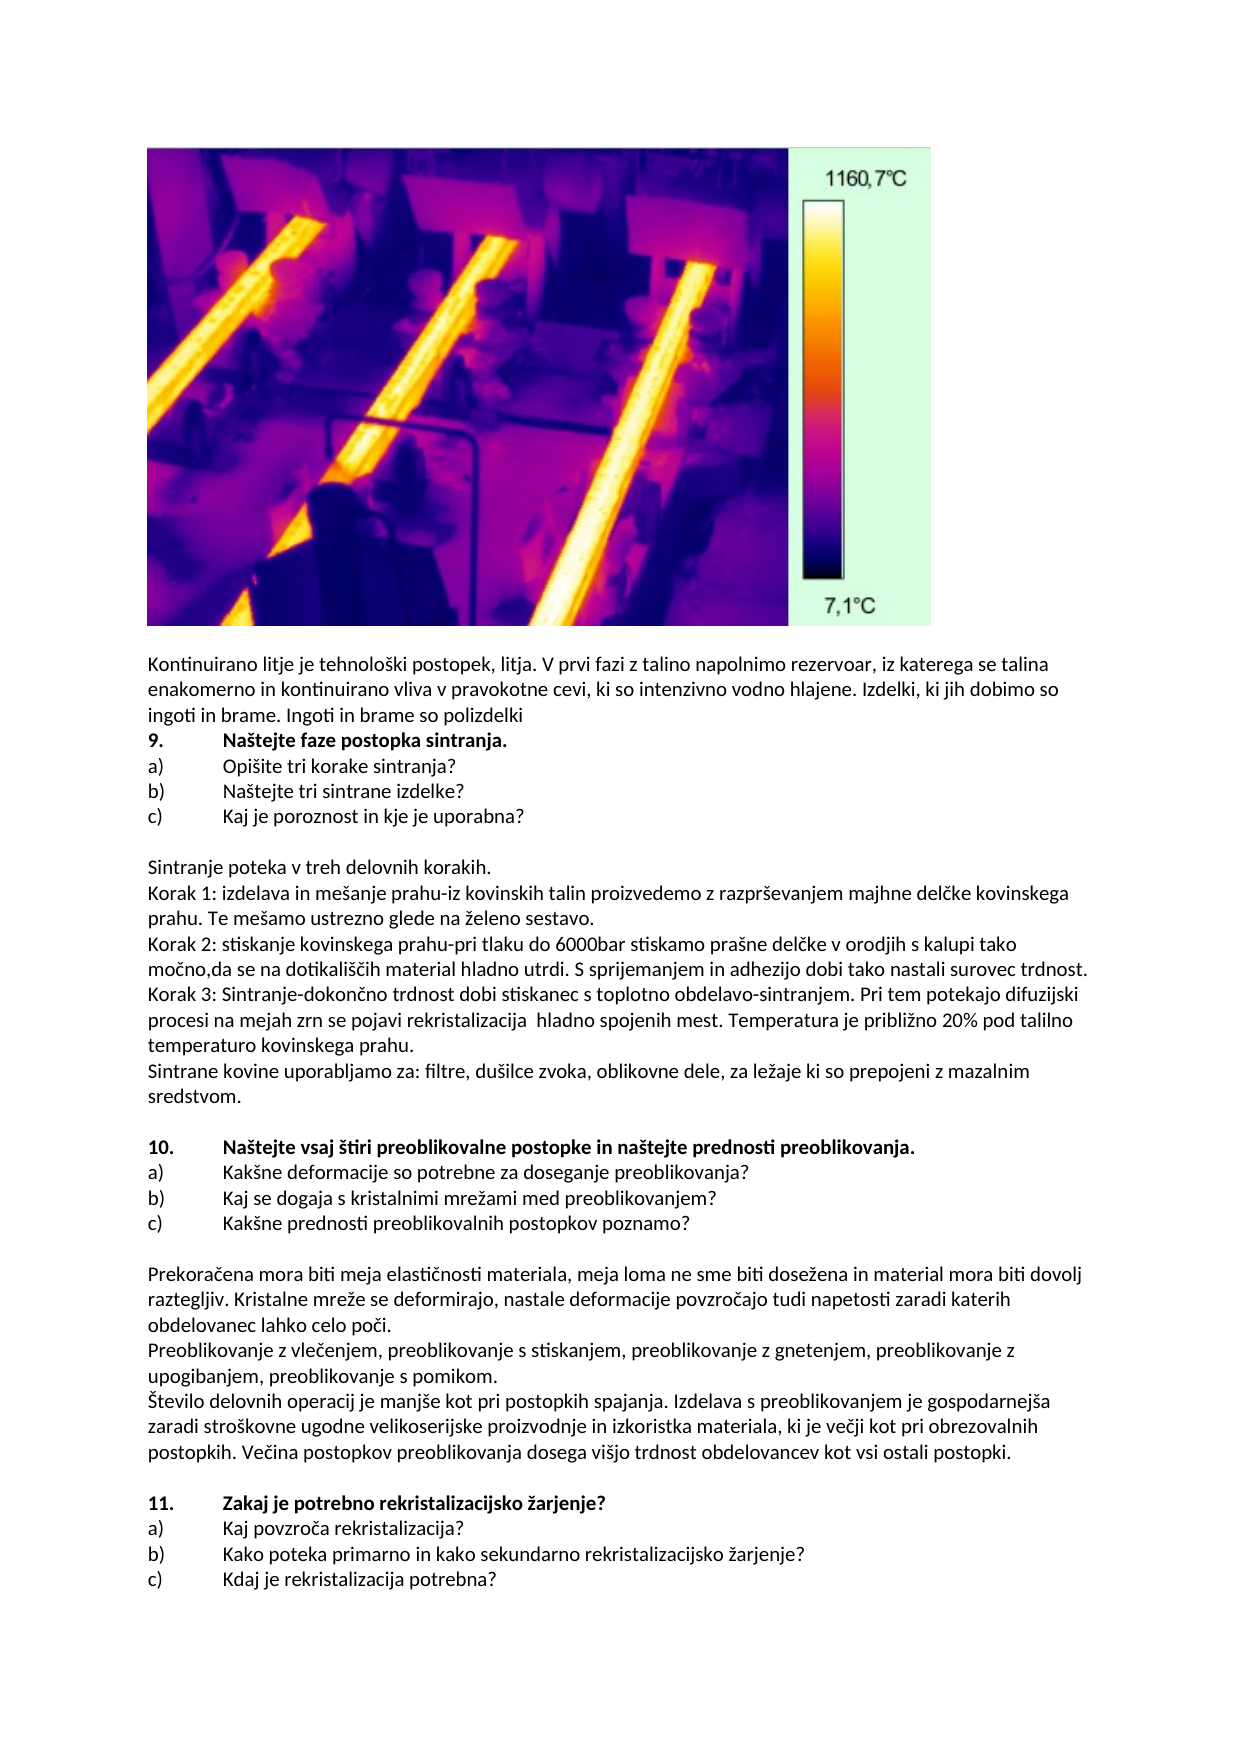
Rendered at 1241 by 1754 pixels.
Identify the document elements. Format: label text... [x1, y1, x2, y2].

text Korak 1: izdelava in mešanje prahu-iz kovinskih talin proizvedemo z razprševanjem majhne delčke kovinskega prahu. Te mešamo ustrezno glede na želeno sestavo. [148, 880, 1093, 931]
list Naštejte tri sintrane izdelke? [148, 778, 1093, 804]
list Kaj se dogaja s kristalnimi mrežami med preoblikovanjem? [148, 1185, 1093, 1210]
list Naštejte faze postopka sintranja. [148, 727, 1093, 753]
picture [147, 147, 931, 626]
list Naštejte vsaj štiri preoblikovalne postopke in naštejte prednosti preoblikovanja. [148, 1134, 1093, 1159]
list Kaj povzroča rekristalizacija? [148, 1515, 1093, 1541]
list Zakaj je potrebno rekristalizacijsko žarjenje? [148, 1490, 1093, 1515]
list Kdaj je rekristalizacija potrebna? [148, 1566, 1093, 1592]
list Kakšne deformacije so potrebne za doseganje preoblikovanja? [148, 1159, 1093, 1185]
list Kako poteka primarno in kako sekundarno rekristalizacijsko žarjenje? [148, 1541, 1093, 1566]
text Število delovnih operacij je manjše kot pri postopkih spajanja. Izdelava s preoblikovanjem je gospodarnejša zaradi stroškovne ugodne velikoserijske proizvodnje in izkoristka materiala, ki je večji kot pri obrezovalnih postopkih. Večina postopkov preoblikovanja dosega višjo trdnost obdelovancev kot vsi ostali postopki. [148, 1388, 1093, 1464]
text Sintranje poteka v treh delovnih korakih. [148, 854, 1093, 880]
list Opišite tri korake sintranja? [148, 753, 1093, 778]
text Korak 2: stiskanje kovinskega prahu-pri tlaku do 6000bar stiskamo prašne delčke v orodjih s kalupi tako močno,da se na dotikališčih material hladno utrdi. S sprijemanjem in adhezijo dobi tako nastali surovec trdnost. [148, 931, 1093, 982]
text Prekoračena mora biti meja elastičnosti materiala, meja loma ne sme biti dosežena in material mora biti dovolj raztegljiv. Kristalne mreže se deformirajo, nastale deformacije povzročajo tudi napetosti zaradi katerih obdelovanec lahko celo poči. [148, 1261, 1093, 1337]
text Korak 3: Sintranje-dokončno trdnost dobi stiskanec s toplotno obdelavo-sintranjem. Pri tem potekajo difuzijski procesi na mejah zrn se pojavi rekristalizacija hladno spojenih mest. Temperatura je približno 20% pod talilno temperaturo kovinskega prahu. [148, 982, 1093, 1058]
text Kontinuirano litje je tehnološki postopek, litja. V prvi fazi z talino napolnimo rezervoar, iz katerega se talina enakomerno in kontinuirano vliva v pravokotne cevi, ki so intenzivno vodno hlajene. Izdelki, ki jih dobimo so ingoti in brame. Ingoti in brame so polizdelki [148, 651, 1093, 727]
text Sintrane kovine uporabljamo za: filtre, dušilce zvoka, oblikovne dele, za ležaje ki so prepojeni z mazalnim sredstvom. [148, 1058, 1093, 1109]
list Kaj je poroznost in kje je uporabna? [148, 804, 1093, 829]
text Preoblikovanje z vlečenjem, preoblikovanje s stiskanjem, preoblikovanje z gnetenjem, preoblikovanje z upogibanjem, preoblikovanje s pomikom. [148, 1337, 1093, 1388]
list Kakšne prednosti preoblikovalnih postopkov poznamo? [148, 1210, 1093, 1236]
